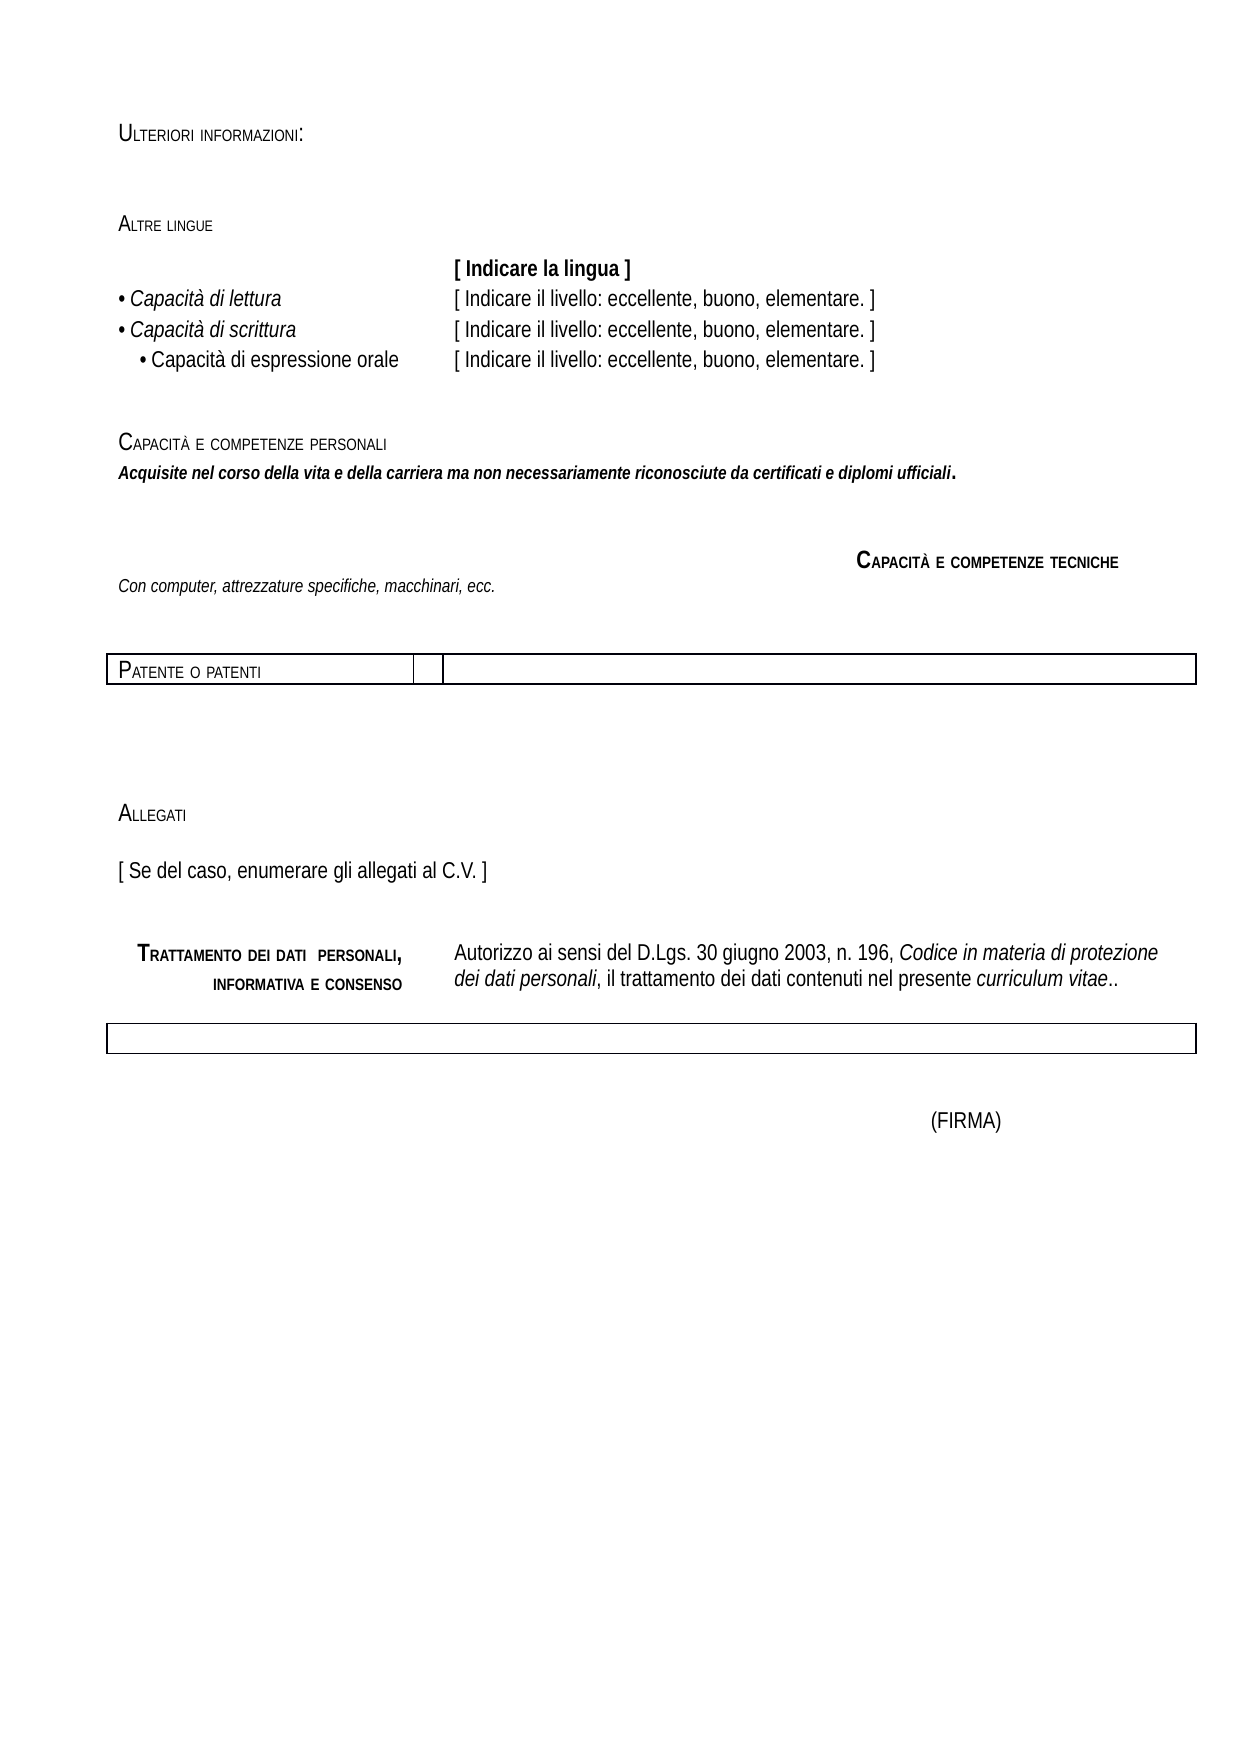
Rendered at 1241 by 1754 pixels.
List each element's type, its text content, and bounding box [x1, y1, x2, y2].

table_cell [413, 344, 443, 375]
table_header [107, 253, 413, 283]
table_header Ulteriori informazioni: [107, 118, 1206, 147]
text Con computer, attrezzature specifiche, macchinari, ecc. [118, 575, 1122, 597]
table_header Altre lingue [107, 210, 413, 236]
table_cell [ Indicare il livello: eccellente, buono, elementare. ] [443, 314, 1196, 344]
table_cell [108, 1024, 1195, 1053]
table_header [414, 655, 442, 683]
table_cell [ Indicare il livello: eccellente, buono, elementare. ] [443, 283, 1196, 314]
table_header [413, 253, 443, 283]
text Acquisite nel corso della vita e della carriera ma non necessariamente riconosciute da certificati e diplomi ufficiali. [118, 458, 1122, 484]
table_cell [1071, 147, 1144, 179]
table_header [444, 655, 1195, 683]
table_header [ Indicare la lingua ] [443, 253, 1196, 283]
table_cell • Capacità di lettura [107, 283, 413, 314]
text Capacità e competenze tecniche [118, 545, 1119, 573]
table_cell [413, 283, 443, 314]
text (FIRMA) [118, 1107, 1122, 1133]
table_header Autorizzo ai sensi del D.Lgs. 30 giugno 2003, n. 196, Codice in materia di protezione dei dati personali, il trattamento dei dati contenuti nel presente curriculum vitae.. [443, 939, 1196, 1022]
table_cell • Capacità di espressione orale [107, 344, 413, 375]
table_cell • Capacità di scrittura [107, 314, 413, 344]
table_header Trattamento dei dati personali, informativa e consenso [107, 939, 413, 1022]
text Allegati [118, 798, 1122, 827]
text [ Se del caso, enumerare gli allegati al C.V. ] [118, 857, 1122, 884]
table_cell [ Indicare il livello: eccellente, buono, elementare. ] [443, 344, 1196, 375]
table_cell [413, 314, 443, 344]
text Capacità e competenze personali [118, 427, 1122, 456]
table_cell [107, 147, 1071, 179]
table_header [413, 939, 443, 1022]
table_header Patente o patenti [108, 655, 413, 683]
table_cell [1145, 147, 1206, 179]
